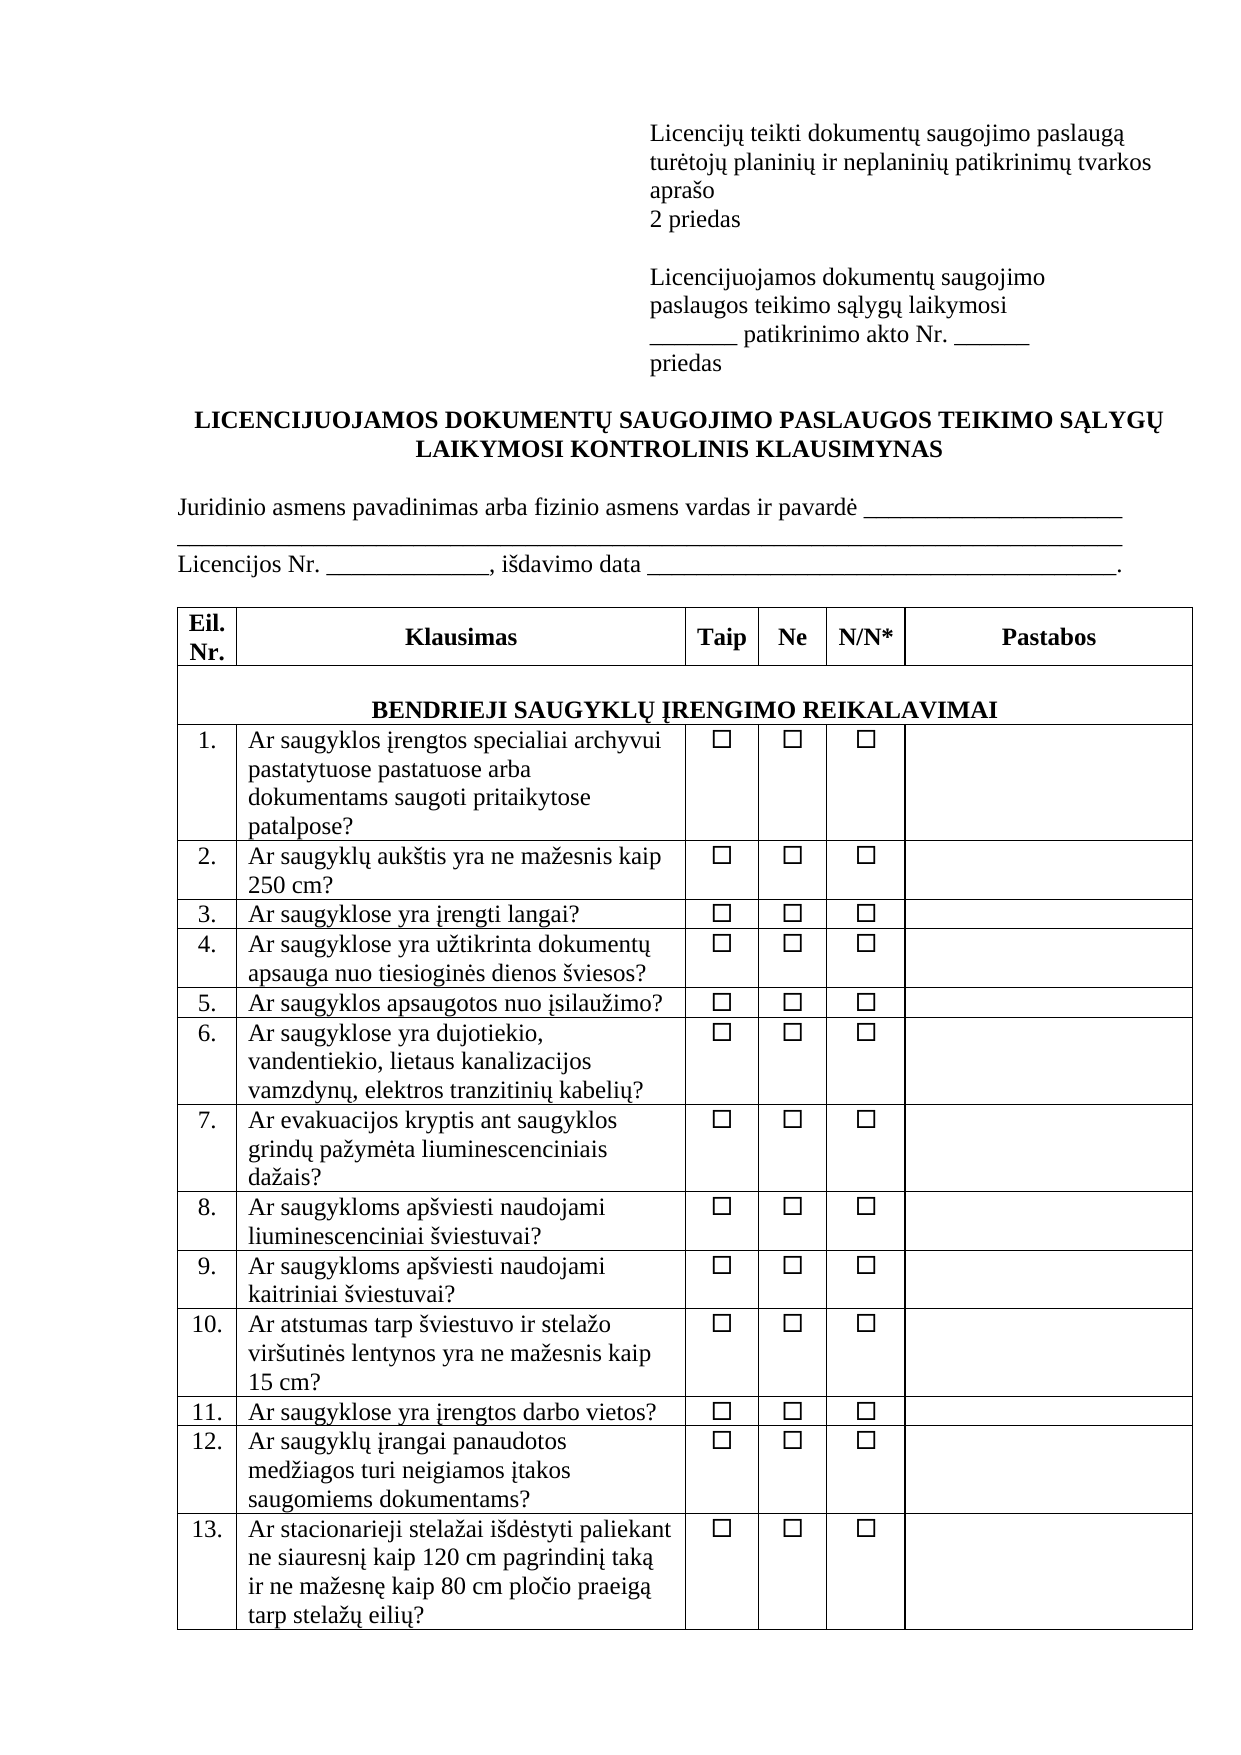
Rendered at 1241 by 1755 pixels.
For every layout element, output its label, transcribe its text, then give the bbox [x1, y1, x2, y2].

table_cell Ar saugyklų įrangai panaudotos medžiagos turi neigiamos įtakos saugomiems dokumentams? [237, 1426, 685, 1513]
table_cell [] [759, 1105, 826, 1191]
table_cell Ar saugyklų aukštis yra ne mažesnis kaip 250 cm? [237, 841, 685, 898]
table_cell 6. [178, 1018, 236, 1104]
table_cell [] [686, 725, 758, 840]
table_cell [] [686, 929, 758, 987]
table_cell 10. [178, 1309, 236, 1396]
table_cell Ar evakuacijos kryptis ant saugyklos grindų pažymėta liuminescenciniais dažais? [237, 1105, 685, 1191]
table_cell [] [827, 1105, 904, 1191]
table_cell [] [827, 988, 904, 1017]
table_header Ne [759, 608, 826, 665]
table_cell [] [827, 1426, 904, 1513]
table_cell [] [686, 1192, 758, 1250]
table_cell [] [827, 1192, 904, 1250]
table_cell Ar saugykloms apšviesti naudojami kaitriniai šviestuvai? [237, 1251, 685, 1308]
table_cell [] [759, 1514, 826, 1629]
table_cell Ar saugyklose yra dujotiekio, vandentiekio, lietaus kanalizacijos vamzdynų, elektros tranzitinių kabelių? [237, 1018, 685, 1104]
table_cell 12. [178, 1426, 236, 1513]
table_cell 13. [178, 1514, 236, 1629]
table_cell [] [686, 988, 758, 1017]
table_cell [] [686, 1251, 758, 1308]
table_cell [906, 725, 1192, 840]
table_cell [] [827, 841, 904, 898]
table_cell [] [827, 1397, 904, 1425]
table_cell [] [827, 725, 904, 840]
text Juridinio asmens pavadinimas arba fizinio asmens vardas ir pavardė [177, 492, 1181, 521]
table_header N/N* [827, 608, 904, 665]
table_cell 9. [178, 1251, 236, 1308]
table_cell [] [759, 1426, 826, 1513]
table_cell [] [827, 1018, 904, 1104]
text paslaugos teikimo sąlygų laikymosi [649, 291, 1181, 319]
table_cell [] [759, 988, 826, 1017]
table_cell 3. [178, 900, 236, 928]
table_cell [] [759, 1192, 826, 1250]
table_cell [906, 1192, 1192, 1250]
table_cell 5. [178, 988, 236, 1017]
table_cell Ar saugyklos apsaugotos nuo įsilaužimo? [237, 988, 685, 1017]
table_cell 2. [178, 841, 236, 898]
table_cell Ar saugyklose yra užtikrinta dokumentų apsauga nuo tiesioginės dienos šviesos? [237, 929, 685, 987]
table_cell [] [827, 1251, 904, 1308]
table_cell [] [759, 725, 826, 840]
text Licencijuojamos dokumentų saugojimo [649, 262, 1181, 291]
table_cell [906, 1426, 1192, 1513]
table_header Eil. Nr. [178, 608, 236, 665]
table_cell [] [827, 900, 904, 928]
table_cell [906, 1309, 1192, 1396]
text 2 priedas [649, 204, 1181, 233]
table_cell [] [827, 1514, 904, 1629]
table_cell [] [759, 841, 826, 898]
table_cell 4. [178, 929, 236, 987]
table_header Klausimas [237, 608, 685, 665]
table_cell Ar saugyklos įrengtos specialiai archyvui pastatytuose pastatuose arba dokumentams saugoti pritaikytose patalpose? [237, 725, 685, 840]
text _______ patikrinimo akto Nr. ______ [649, 319, 1181, 348]
text LICENCIJUOJAMOS DOKUMENTŲ SAUGOJIMO PASLAUGOS TEIKIMO SĄLYGŲ LAIKYMOSI KONTROLINIS KLAUSIMYNAS [177, 406, 1181, 463]
table_cell [] [686, 1105, 758, 1191]
table_header Pastabos [906, 608, 1192, 665]
table_cell [906, 900, 1192, 928]
table_cell [906, 1018, 1192, 1104]
text Licencijų teikti dokumentų saugojimo paslaugą turėtojų planinių ir neplaninių patikrinimų tvarkos aprašo [649, 118, 1181, 204]
table_cell Ar saugykloms apšviesti naudojami liuminescenciniai šviestuvai? [237, 1192, 685, 1250]
text Licencijos Nr. _____________, išdavimo data . [177, 549, 1181, 578]
table_cell [] [759, 1018, 826, 1104]
table_cell [] [686, 841, 758, 898]
table_cell Ar saugyklose yra įrengti langai? [237, 900, 685, 928]
table_cell [906, 1251, 1192, 1308]
table_cell [] [759, 900, 826, 928]
table_cell [] [759, 929, 826, 987]
table_cell [] [686, 900, 758, 928]
table_cell Ar atstumas tarp šviestuvo ir stelažo viršutinės lentynos yra ne mažesnis kaip 15 cm? [237, 1309, 685, 1396]
table_cell [] [686, 1426, 758, 1513]
table_cell 11. [178, 1397, 236, 1425]
table_cell [906, 1514, 1192, 1629]
text priedas [649, 348, 1181, 377]
table_cell [] [759, 1251, 826, 1308]
table_cell 1. [178, 725, 236, 840]
table_cell BENDRIEJI SAUGYKLŲ ĮRENGIMO REIKALAVIMAI [178, 666, 1192, 724]
table_cell [906, 929, 1192, 987]
table_cell [] [686, 1514, 758, 1629]
table_cell [] [686, 1018, 758, 1104]
table_cell [906, 1105, 1192, 1191]
table_cell 8. [178, 1192, 236, 1250]
table_cell [] [759, 1309, 826, 1396]
table_cell 7. [178, 1105, 236, 1191]
table_cell [906, 988, 1192, 1017]
table_cell Ar stacionarieji stelažai išdėstyti paliekant ne siauresnį kaip 120 cm pagrindinį taką ir ne mažesnę kaip 80 cm pločio praeigą tarp stelažų eilių? [237, 1514, 685, 1629]
table_cell [] [686, 1309, 758, 1396]
table_cell [906, 841, 1192, 898]
table_cell [906, 1397, 1192, 1425]
table_cell [] [686, 1397, 758, 1425]
table_cell Ar saugyklose yra įrengtos darbo vietos? [237, 1397, 685, 1425]
table_cell [] [759, 1397, 826, 1425]
table_cell [] [827, 1309, 904, 1396]
table_cell [] [827, 929, 904, 987]
table_header Taip [686, 608, 758, 665]
